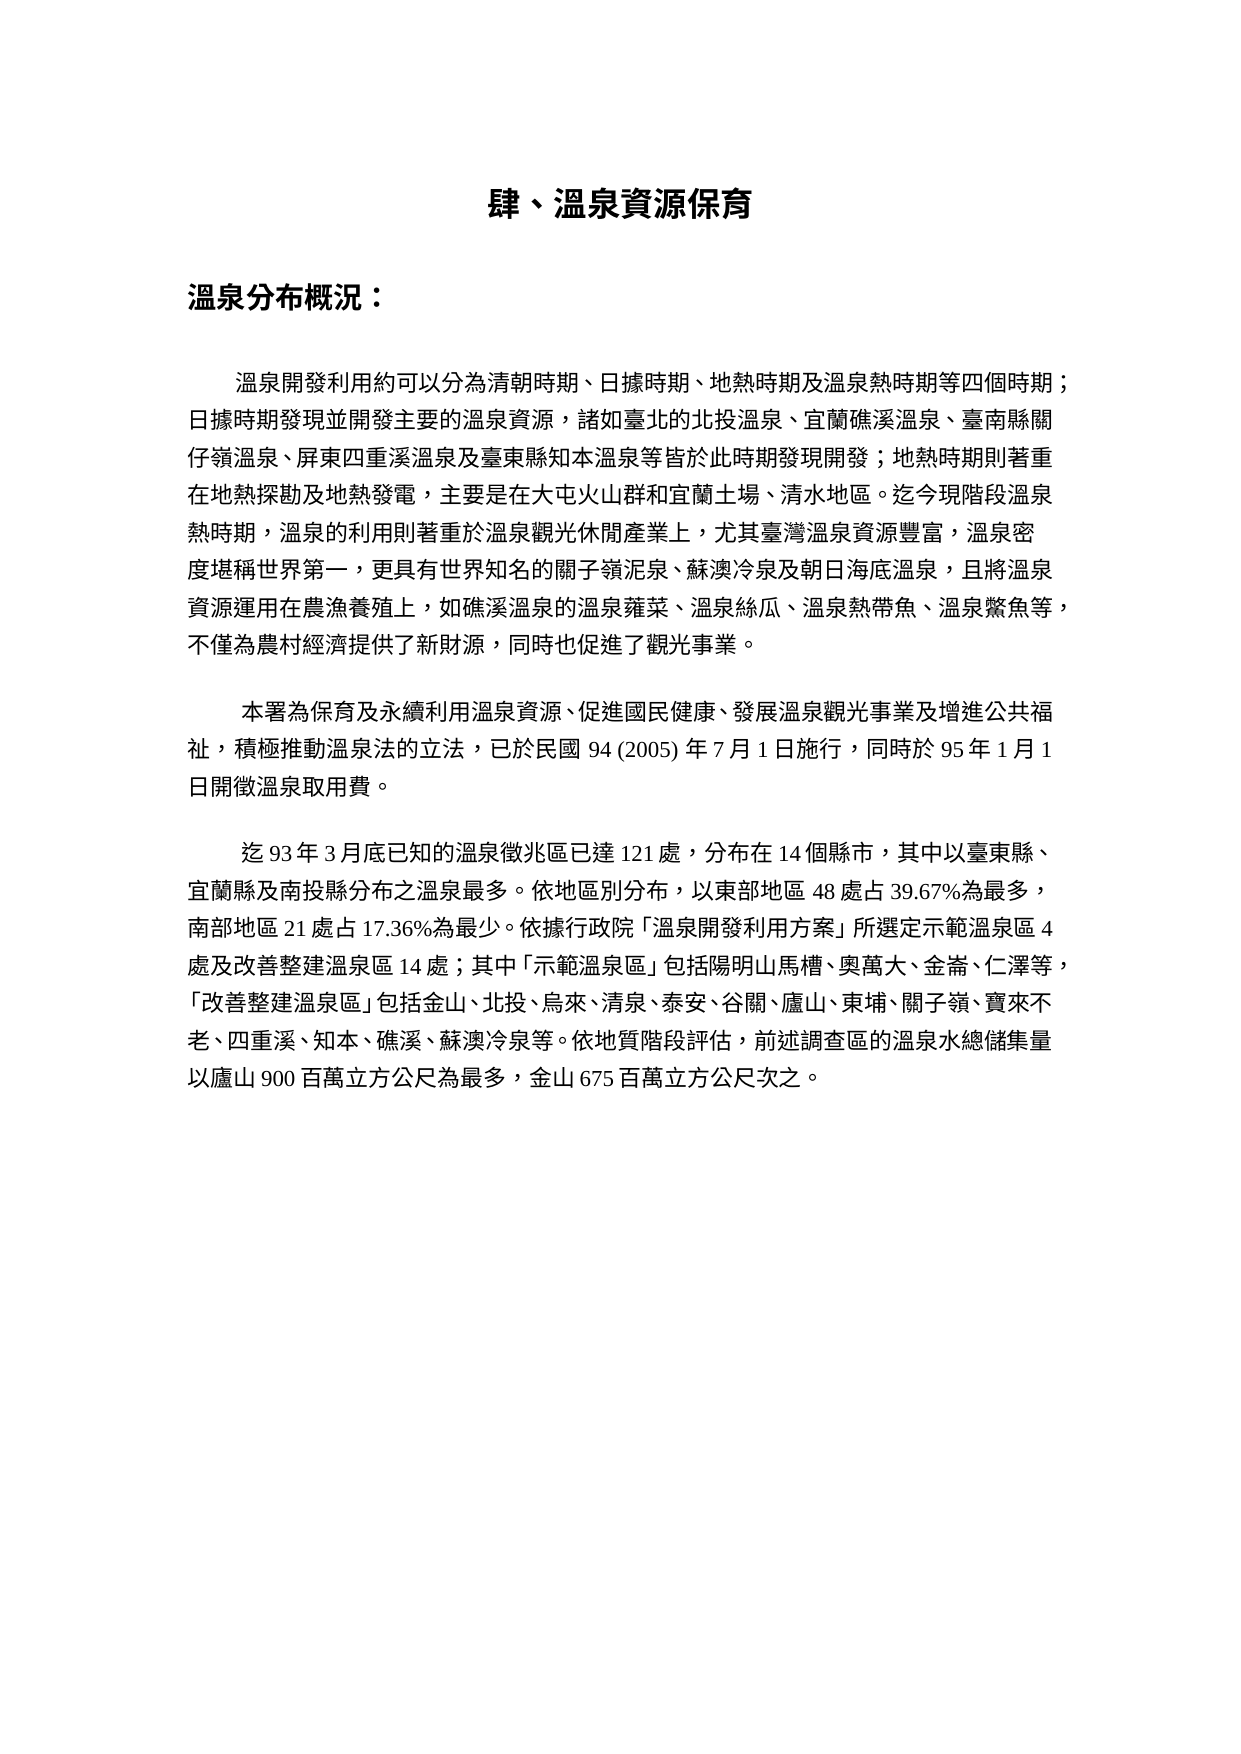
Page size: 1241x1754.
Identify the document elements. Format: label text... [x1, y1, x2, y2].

text 本署為保育及永續利用溫泉資源、促進國民健康、發展溫泉觀光事業及增進公共福祉，積極推動溫泉法的立法，已於民國94 (2005) 年7月1日施行，同時於95年1月1日開徵溫泉取用費。 [187, 692, 1053, 804]
text 肆、溫泉資源保育 [187, 164, 1053, 239]
text 迄93年3月底已知的溫泉徵兆區已達121處，分布在14個縣市，其中以臺東縣、宜蘭縣及南投縣分布之溫泉最多。依地區別分布，以東部地區48處占39.67%為最多，南部地區21處占17.36%為最少。依據行政院「溫泉開發利用方案」所選定示範溫泉區4處及改善整建溫泉區14處；其中「示範溫泉區」包括陽明山馬槽、奧萬大、金崙、仁澤等，「改善整建溫泉區」包括金山、北投、烏來、清泉、泰安、谷關、廬山、東埔、關子嶺、寶來不老、四重溪、知本、礁溪、蘇澳冷泉等。依地質階段評估，前述調查區的溫泉水總儲集量以廬山900百萬立方公尺為最多，金山675百萬立方公尺次之。 [187, 833, 1053, 1096]
text 溫泉開發利用約可以分為清朝時期、日據時期、地熱時期及溫泉熱時期等四個時期；日據時期發現並開發主要的溫泉資源，諸如臺北的北投溫泉、宜蘭礁溪溫泉、臺南縣關仔嶺溫泉、屏東四重溪溫泉及臺東縣知本溫泉等皆於此時期發現開發；地熱時期則著重在地熱探勘及地熱發電，主要是在大屯火山群和宜蘭土場、清水地區。迄今現階段溫泉熱時期，溫泉的利用則著重於溫泉觀光休閒產業上，尤其臺灣溫泉資源豐富，溫泉密度堪稱世界第一，更具有世界知名的關子嶺泥泉、蘇澳冷泉及朝日海底溫泉，且將溫泉資源運用在農漁養殖上，如礁溪溫泉的溫泉蕹菜、溫泉絲瓜、溫泉熱帶魚、溫泉鱉魚等，不僅為農村經濟提供了新財源，同時也促進了觀光事業。 [187, 362, 1053, 662]
text 溫泉分布概況： [187, 258, 1053, 333]
